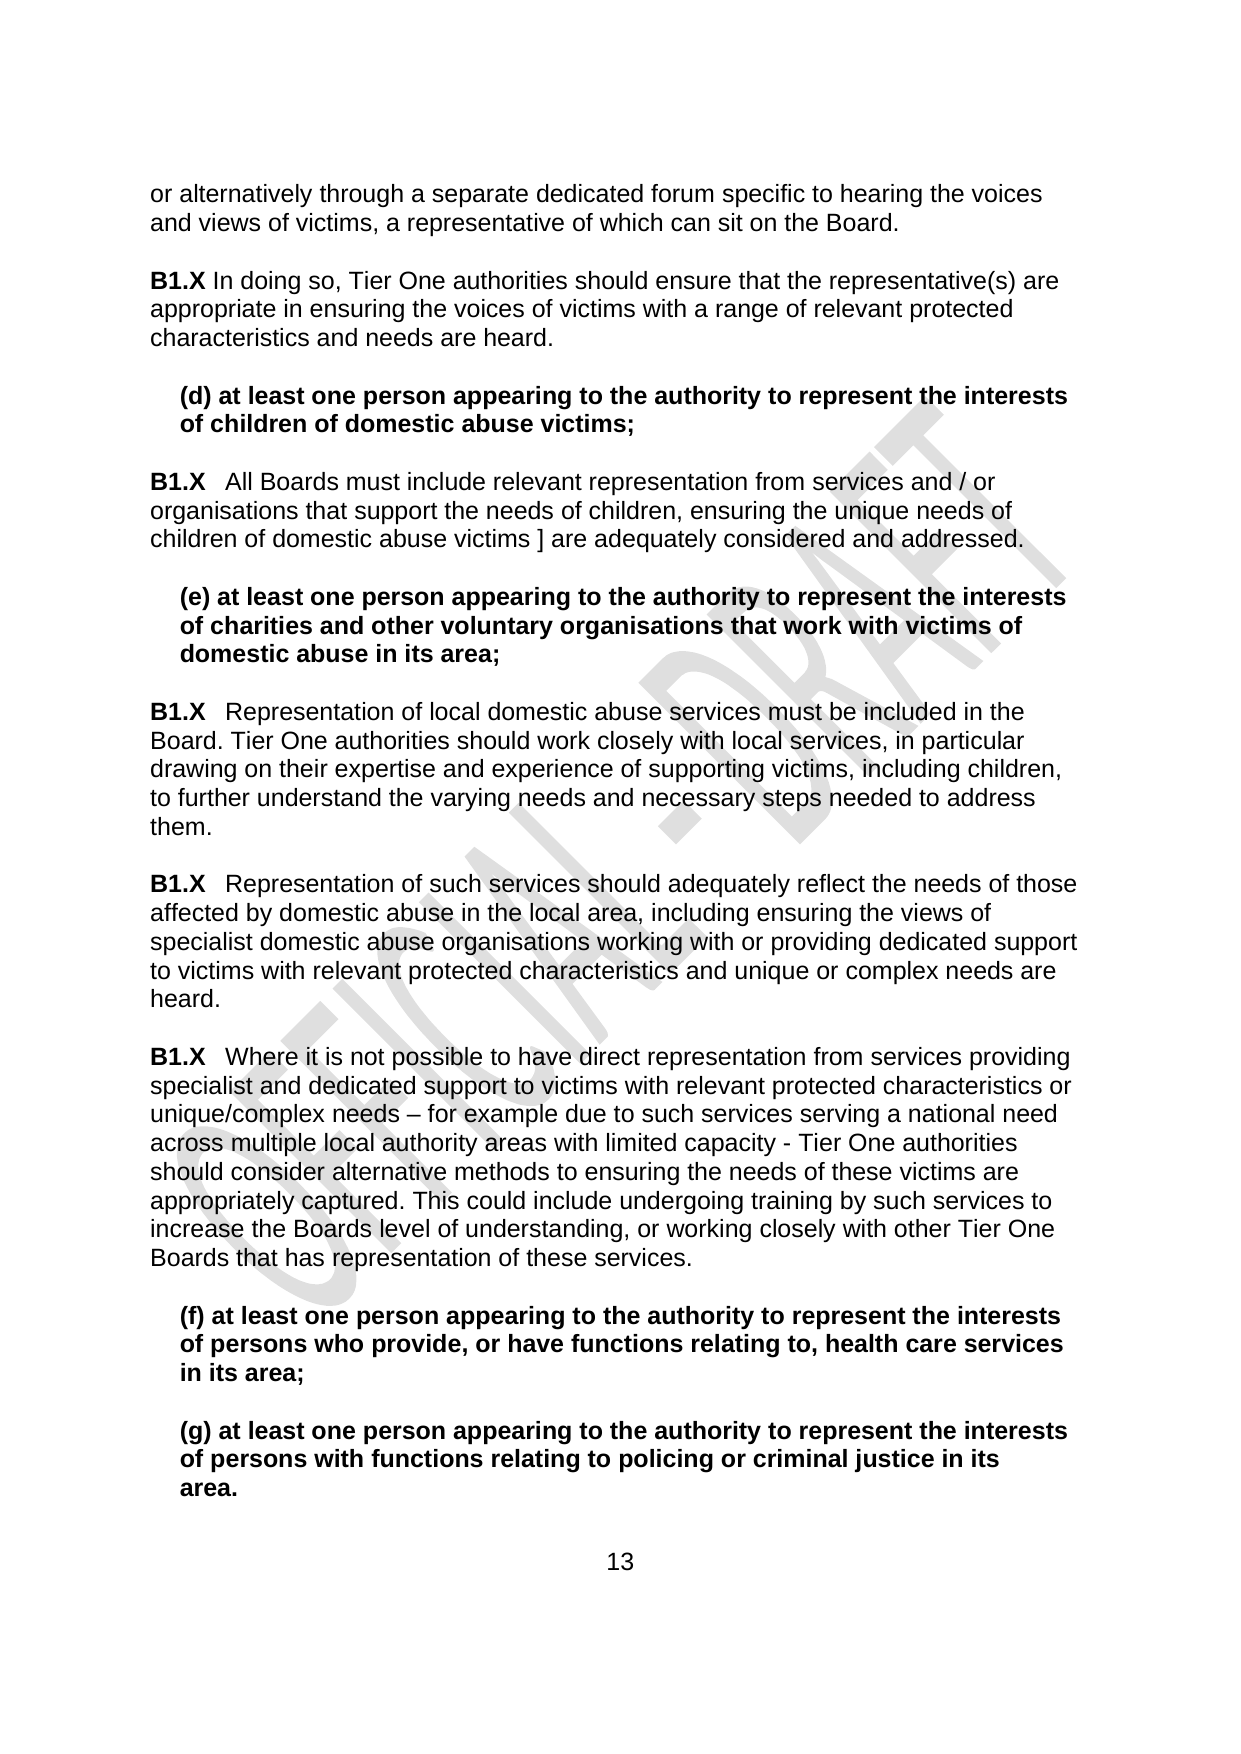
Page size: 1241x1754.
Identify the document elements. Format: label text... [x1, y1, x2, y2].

text B1.X Representation of such services should adequately reflect the needs of those affected by domestic abuse in the local area, including ensuring the views of specialist domestic abuse organisations working with or providing dedicated support to victims with relevant protected characteristics and unique or complex needs are heard. [574, 869, 1090, 1013]
text B1.X Representation of such services should adequately reflect the needs of those affected by domestic abuse in the local area, including ensuring the views of specialist domestic abuse organisations working with or providing dedicated support to victims with relevant protected characteristics and unique or complex needs are heard. [507, 869, 661, 975]
text B1.X All Boards must include relevant representation from services and / or organisations that support the needs of children, ensuring the unique needs of children of domestic abuse victims ] are adequately considered and addressed. [859, 467, 1020, 553]
text (e) at least one person appearing to the authority to represent the interests of charities and other voluntary organisations that work with victims of domestic abuse in its area; [742, 608, 808, 668]
text area. [179, 1473, 1090, 1502]
text B1.X Representation of local domestic abuse services must be included in the Board. Tier One authorities should work closely with local services, in particular drawing on their expertise and experience of supporting victims, including children, to further understand the varying needs and necessary steps needed to address them. [150, 697, 795, 841]
text B1.X Representation of such services should adequately reflect the needs of those affected by domestic abuse in the local area, including ensuring the views of specialist domestic abuse organisations working with or providing dedicated support to victims with relevant protected characteristics and unique or complex needs are heard. [150, 869, 576, 1013]
text B1.X All Boards must include relevant representation from services and / or organisations that support the needs of children, ensuring the unique needs of children of domestic abuse victims ] are adequately considered and addressed. [956, 467, 1090, 553]
text (d) at least one person appearing to the authority to represent the interests of children of domestic abuse victims; [179, 381, 1090, 438]
text B1.X In doing so, Tier One authorities should ensure that the representative(s) are appropriate in ensuring the voices of victims with a range of relevant protected characteristics and needs are heard. [150, 266, 1090, 352]
text (e) at least one person appearing to the authority to represent the interests of charities and other voluntary organisations that work with victims of domestic abuse in its area; [179, 582, 879, 668]
text (e) at least one person appearing to the authority to represent the interests of charities and other voluntary organisations that work with victims of domestic abuse in its area; [875, 582, 1090, 668]
text (g) at least one person appearing to the authority to represent the interests [179, 1416, 1090, 1444]
text (f) at least one person appearing to the authority to represent the interests of persons who provide, or have functions relating to, health care services in its area; [179, 1301, 1090, 1387]
text (e) at least one person appearing to the authority to represent the interests of charities and other voluntary organisations that work with victims of domestic abuse in its area; [835, 582, 903, 643]
text B1.X Representation of local domestic abuse services must be included in the Board. Tier One authorities should work closely with local services, in particular drawing on their expertise and experience of supporting victims, including children, to further understand the varying needs and necessary steps needed to address them. [767, 697, 1090, 841]
text B1.X Representation of local domestic abuse services must be included in the Board. Tier One authorities should work closely with local services, in particular drawing on their expertise and experience of supporting victims, including children, to further understand the varying needs and necessary steps needed to address them. [674, 697, 811, 815]
text B1.X All Boards must include relevant representation from services and / or organisations that support the needs of children, ensuring the unique needs of children of domestic abuse victims ] are adequately considered and addressed. [150, 467, 890, 553]
text B1.X Where it is not possible to have direct representation from services providing specialist and dedicated support to victims with relevant protected characteristics or unique/complex needs – for example due to such services serving a national need across multiple local authority areas with limited capacity - Tier One authorities should consider alternative methods to ensuring the needs of these victims are appropriately captured. This could include undergoing training by such services to increase the Boards level of understanding, or working closely with other Tier One Boards that has representation of these services. [150, 1042, 1090, 1272]
text or alternatively through a separate dedicated forum specific to hearing the voices and views of victims, a representative of which can sit on the Board. [150, 179, 1090, 237]
text of persons with functions relating to policing or criminal justice in its [179, 1444, 1090, 1473]
